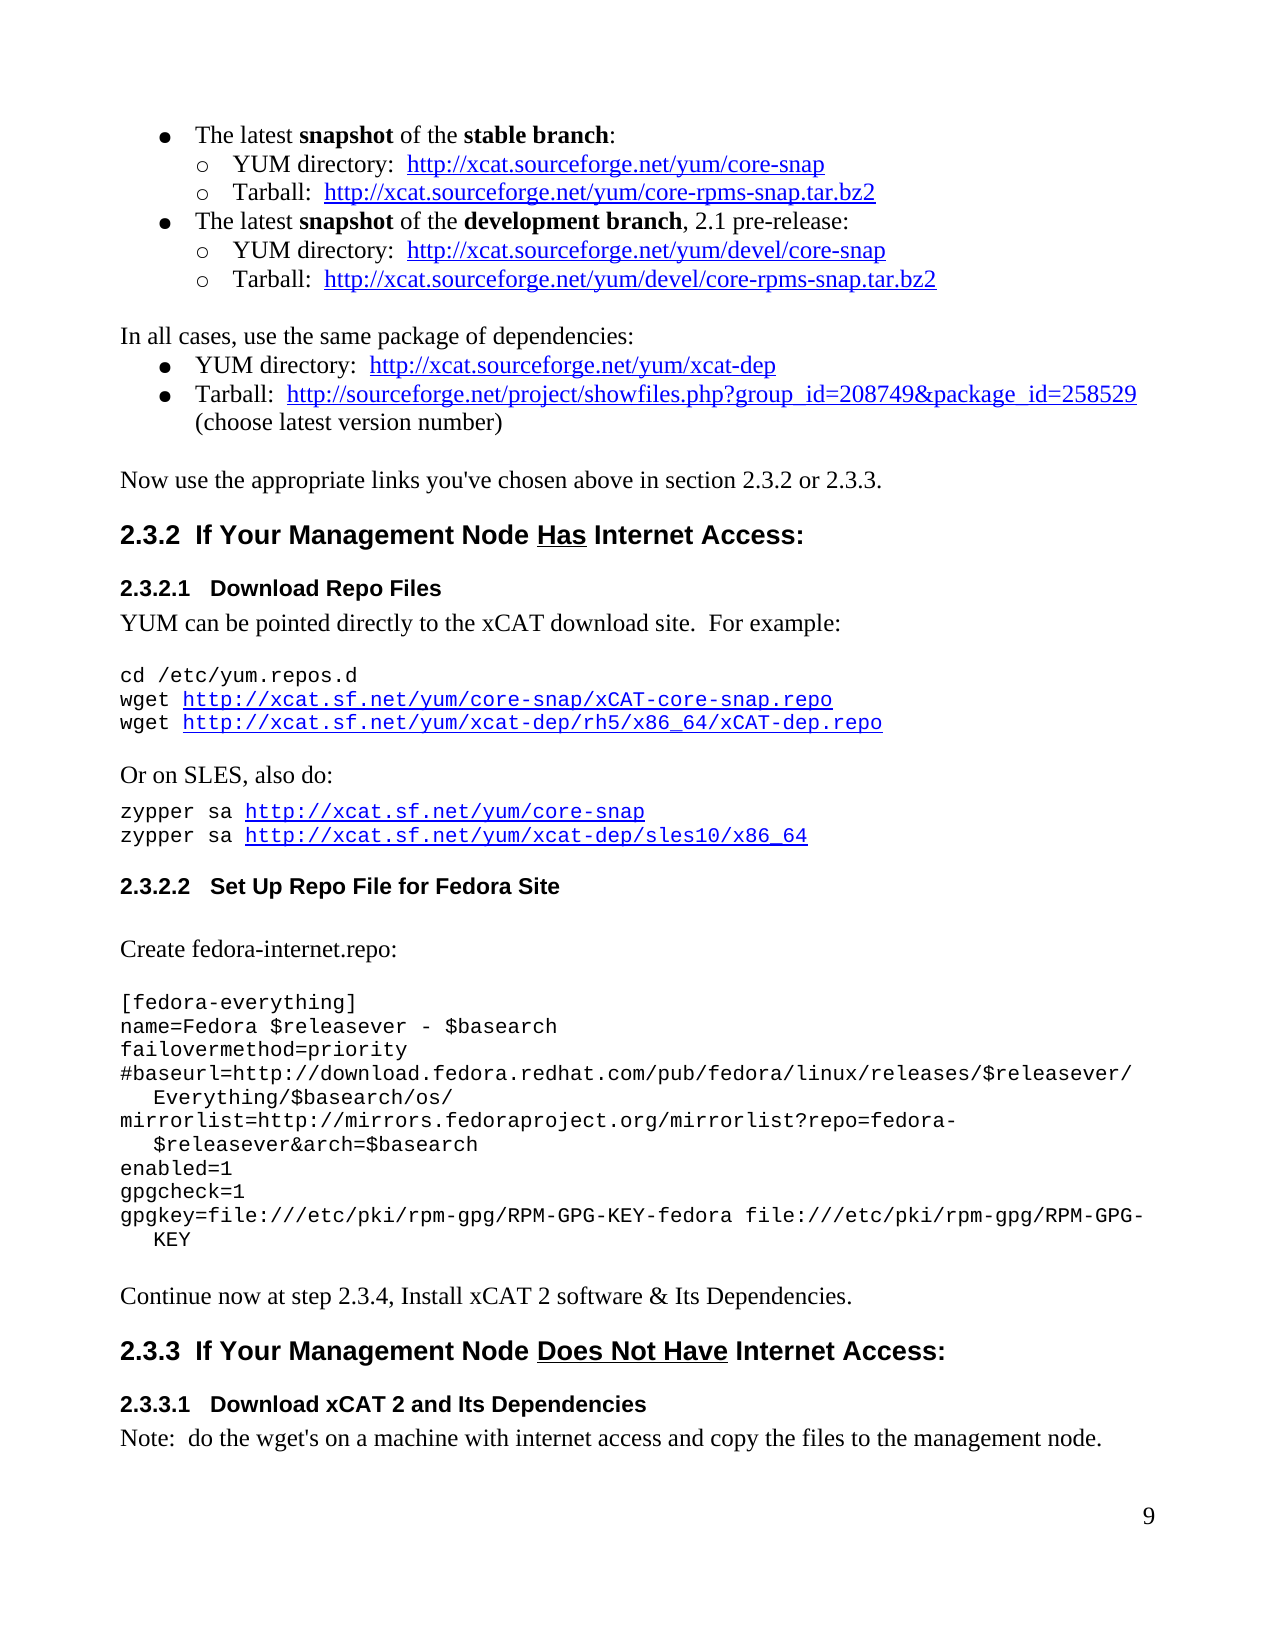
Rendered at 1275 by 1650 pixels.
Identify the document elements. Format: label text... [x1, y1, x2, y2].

text Note: do the wget's on a machine with internet access and copy the files to the management node. [120, 1423, 1155, 1452]
text gpgkey=file:///etc/pki/rpm-gpg/RPM-GPG-KEY-fedora file:///etc/pki/rpm-gpg/RPM-GPG-KEY [120, 1205, 1155, 1252]
text zypper sa http://xcat.sf.net/yum/core-snap [120, 801, 1155, 824]
text Now use the appropriate links you've chosen above in section 2.3.2 or 2.3.3. [120, 465, 1155, 494]
list Tarball: http://sourceforge.net/project/showfiles.php?group_id=208749&package_id=258529 (choose latest version number) [157, 379, 1155, 436]
text wget http://xcat.sf.net/yum/core-snap/xCAT-core-snap.repo [120, 689, 1155, 712]
subtitle Set Up Repo File for Fedora Site [120, 873, 1155, 899]
subtitle Download Repo Files [120, 575, 1155, 601]
text mirrorlist=http://mirrors.fedoraproject.org/mirrorlist?repo=fedora-$releasever&arch=$basearch [120, 1110, 1155, 1158]
list The latest snapshot of the development branch, 2.1 pre-release: [157, 206, 1155, 235]
subtitle Download xCAT 2 and Its Dependencies [120, 1391, 1155, 1417]
text name=Fedora $releasever - $basearch [120, 1016, 1155, 1039]
list Tarball: http://xcat.sourceforge.net/yum/core-rpms-snap.tar.bz2 [195, 177, 1155, 206]
text In all cases, use the same package of dependencies: [120, 321, 1155, 350]
list The latest snapshot of the stable branch: [157, 120, 1155, 149]
text cd /etc/yum.repos.d [120, 665, 1155, 689]
text Create fedora-internet.repo: [120, 934, 1155, 963]
list YUM directory: http://xcat.sourceforge.net/yum/devel/core-snap [195, 235, 1155, 264]
text enabled=1 [120, 1158, 1155, 1181]
text gpgcheck=1 [120, 1181, 1155, 1205]
list YUM directory: http://xcat.sourceforge.net/yum/core-snap [195, 149, 1155, 177]
list YUM directory: http://xcat.sourceforge.net/yum/xcat-dep [157, 350, 1155, 379]
text YUM can be pointed directly to the xCAT download site. For example: [120, 608, 1155, 636]
text zypper sa http://xcat.sf.net/yum/xcat-dep/sles10/x86_64 [120, 824, 1155, 848]
text [fedora-everything] [120, 992, 1155, 1016]
list Tarball: http://xcat.sourceforge.net/yum/devel/core-rpms-snap.tar.bz2 [195, 264, 1155, 292]
subtitle If Your Management Node Has Internet Access: [120, 519, 1155, 550]
text Or on SLES, also do: [120, 760, 1155, 788]
text failovermethod=priority [120, 1039, 1155, 1063]
text Continue now at step 2.3.4, Install xCAT 2 software & Its Dependencies. [120, 1281, 1155, 1310]
text wget http://xcat.sf.net/yum/xcat-dep/rh5/x86_64/xCAT-dep.repo [120, 712, 1155, 736]
subtitle If Your Management Node Does Not Have Internet Access: [120, 1335, 1155, 1366]
text #baseurl=http://download.fedora.redhat.com/pub/fedora/linux/releases/$releasever/Everything/$basearch/os/ [120, 1063, 1155, 1110]
